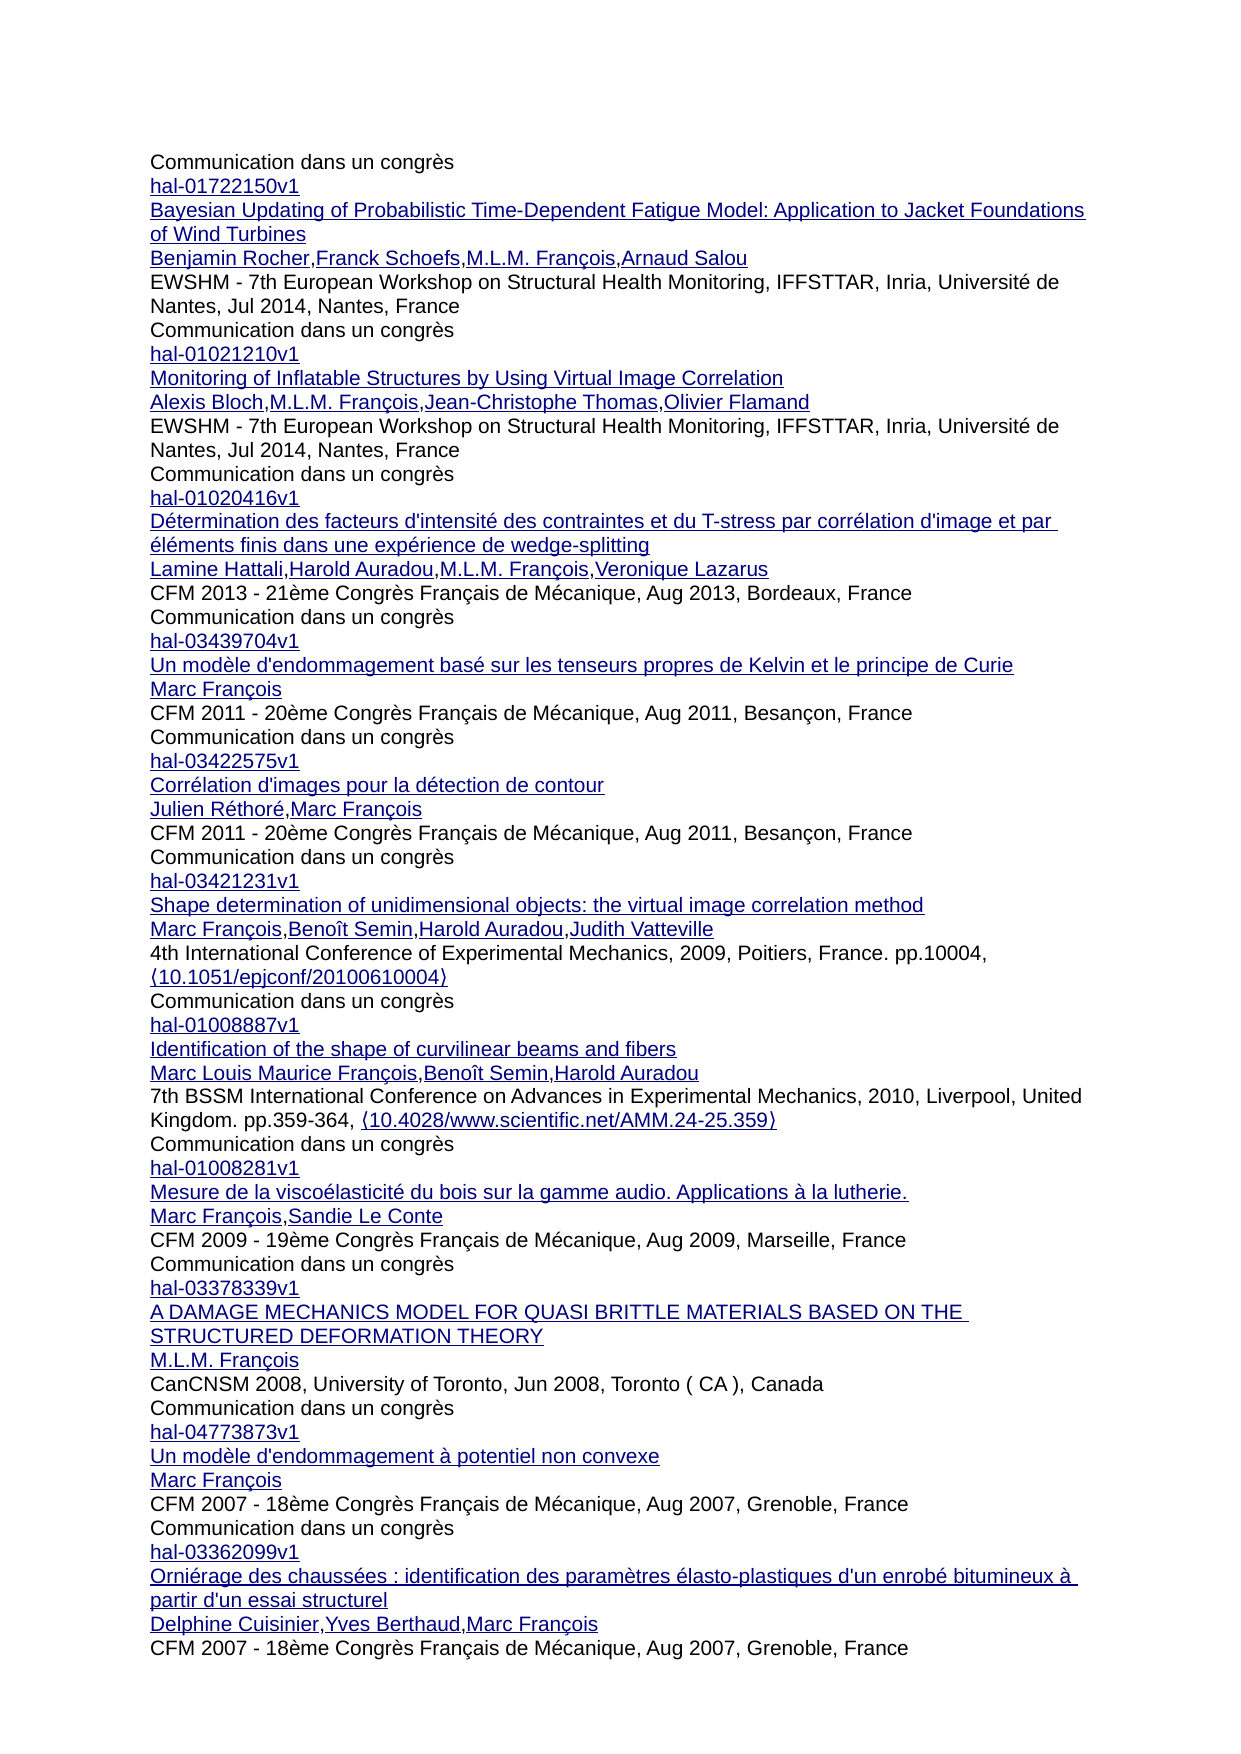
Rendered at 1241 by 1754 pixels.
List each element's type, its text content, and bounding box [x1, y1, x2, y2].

table_cell Un modèle d'endommagement basé sur les tenseurs propres de Kelvin et le principe de Curie Marc François CFM 2011 - 20ème Congrès Français de Mécanique, Aug 2011, Besançon, France Communication dans un congrès hal-03422575v1 [150, 653, 1090, 773]
table_cell Monitoring of Inflatable Structures by Using Virtual Image Correlation Alexis Bloch,M.L.M. François,Jean-Christophe Thomas,Olivier Flamand EWSHM - 7th European Workshop on Structural Health Monitoring, IFFSTTAR, Inria, Université de Nantes, Jul 2014, Nantes, France Communication dans un congrès hal-01020416v1 [150, 366, 1090, 509]
table_cell A DAMAGE MECHANICS MODEL FOR QUASI BRITTLE MATERIALS BASED ON THE STRUCTURED DEFORMATION THEORY M.L.M. François CanCNSM 2008, University of Toronto, Jun 2008, Toronto ( CA ), Canada Communication dans un congrès hal-04773873v1 [150, 1300, 1090, 1444]
table_cell Shape determination of unidimensional objects: the virtual image correlation method Marc François,Benoît Semin,Harold Auradou,Judith Vatteville 4th International Conference of Experimental Mechanics, 2009, Poitiers, France. pp.10004, ⟨10.1051/epjconf/20100610004⟩ Communication dans un congrès hal-01008887v1 [150, 893, 1090, 1036]
table_cell Orniérage des chaussées : identification des paramètres élasto-plastiques d'un enrobé bitumineux à partir d'un essai structurel Delphine Cuisinier,Yves Berthaud,Marc François CFM 2007 - 18ème Congrès Français de Mécanique, Aug 2007, Grenoble, France [150, 1564, 1090, 1659]
table_cell Communication dans un congrès hal-01722150v1 [150, 150, 1090, 198]
table_cell Un modèle d'endommagement à potentiel non convexe Marc François CFM 2007 - 18ème Congrès Français de Mécanique, Aug 2007, Grenoble, France Communication dans un congrès hal-03362099v1 [150, 1444, 1090, 1563]
table_cell Corrélation d'images pour la détection de contour Julien Réthoré,Marc François CFM 2011 - 20ème Congrès Français de Mécanique, Aug 2011, Besançon, France Communication dans un congrès hal-03421231v1 [150, 773, 1090, 893]
table_cell Détermination des facteurs d'intensité des contraintes et du T-stress par corrélation d'image et par éléments finis dans une expérience de wedge-splitting Lamine Hattali,Harold Auradou,M.L.M. François,Veronique Lazarus CFM 2013 - 21ème Congrès Français de Mécanique, Aug 2013, Bordeaux, France Communication dans un congrès hal-03439704v1 [150, 509, 1090, 653]
table_cell Mesure de la viscoélasticité du bois sur la gamme audio. Applications à la lutherie. Marc François,Sandie Le Conte CFM 2009 - 19ème Congrès Français de Mécanique, Aug 2009, Marseille, France Communication dans un congrès hal-03378339v1 [150, 1180, 1090, 1300]
table_cell Bayesian Updating of Probabilistic Time-Dependent Fatigue Model: Application to Jacket Foundations of Wind Turbines Benjamin Rocher,Franck Schoefs,M.L.M. François,Arnaud Salou EWSHM - 7th European Workshop on Structural Health Monitoring, IFFSTTAR, Inria, Université de Nantes, Jul 2014, Nantes, France Communication dans un congrès hal-01021210v1 [150, 198, 1090, 366]
table_cell Identification of the shape of curvilinear beams and fibers Marc Louis Maurice François,Benoît Semin,Harold Auradou 7th BSSM International Conference on Advances in Experimental Mechanics, 2010, Liverpool, United Kingdom. pp.359-364, ⟨10.4028/www.scientific.net/AMM.24-25.359⟩ Communication dans un congrès hal-01008281v1 [150, 1036, 1090, 1180]
